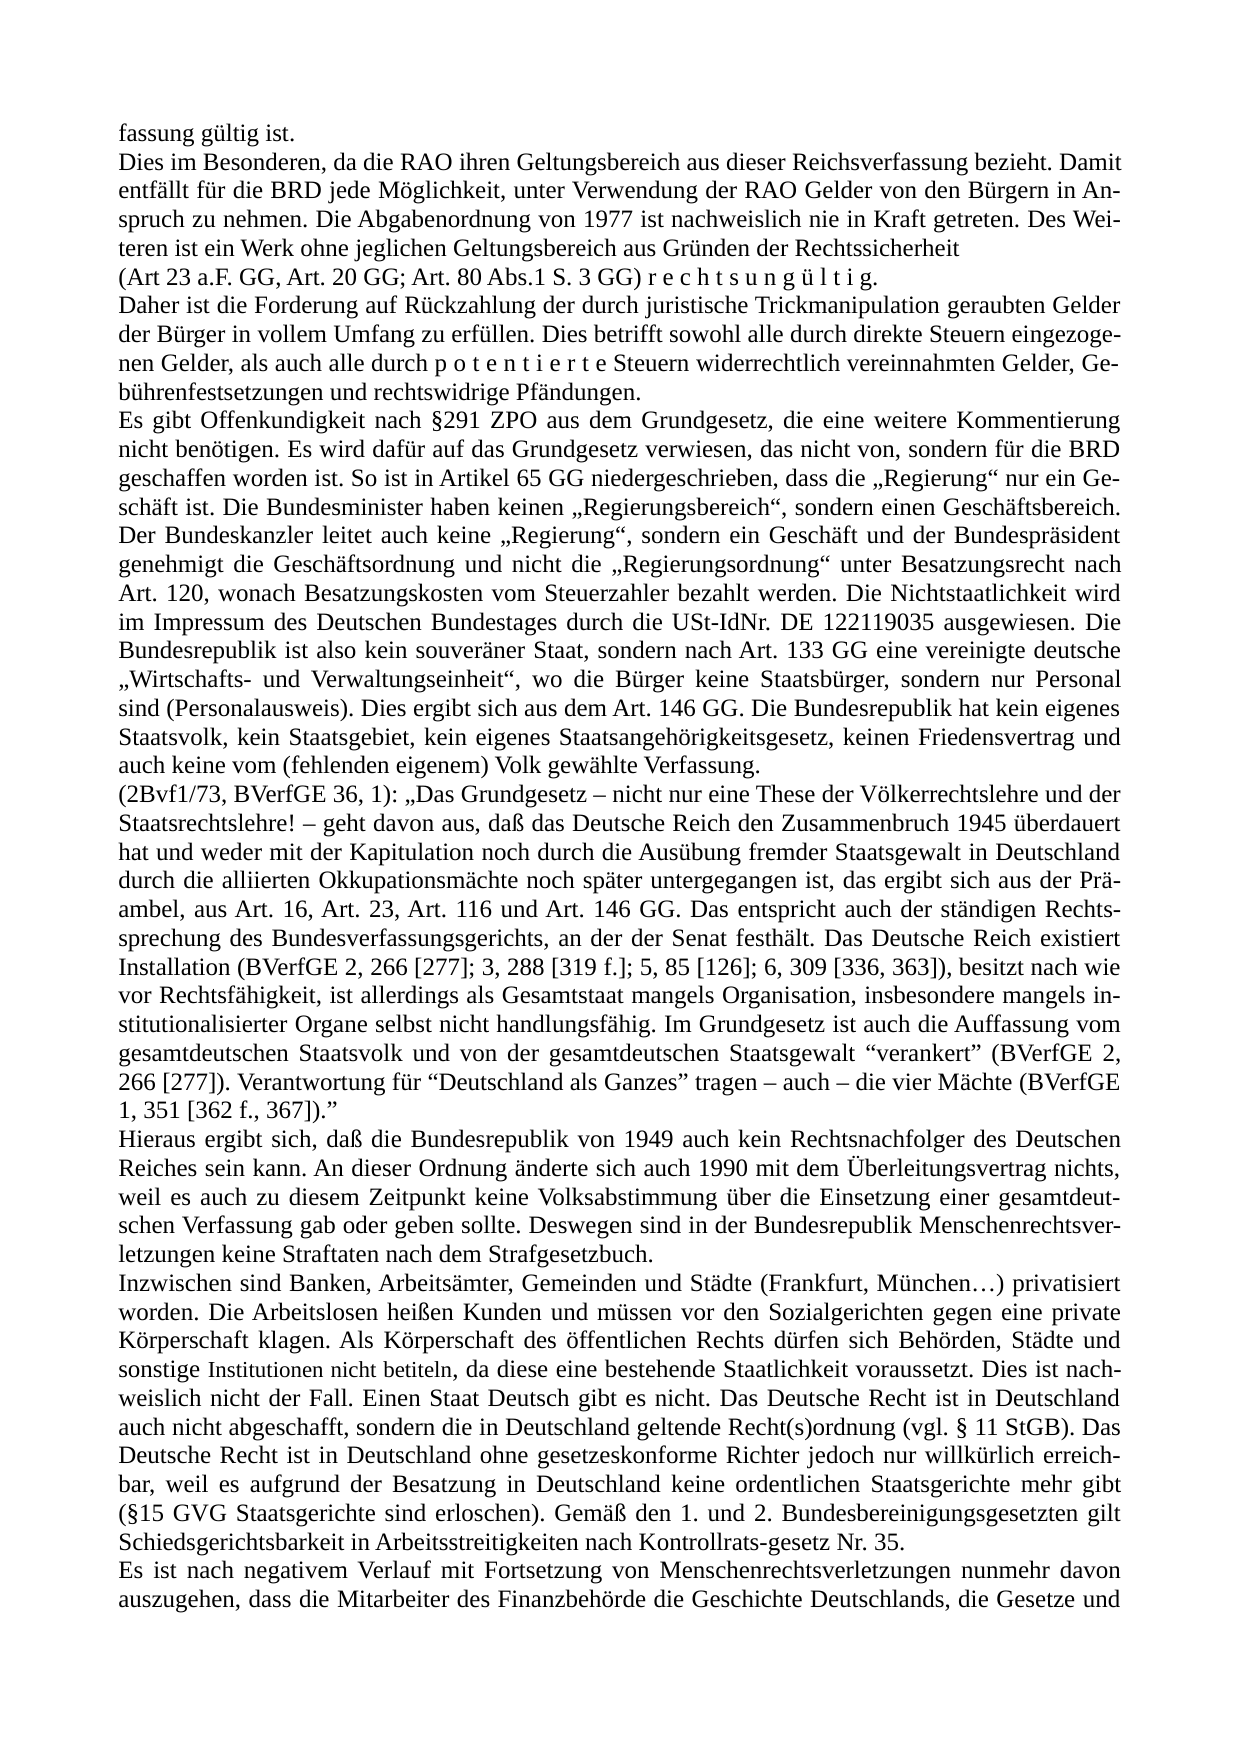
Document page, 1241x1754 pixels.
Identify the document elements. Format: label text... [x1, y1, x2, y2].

text Dies im Besonderen, da die RAO ihren Geltungsbereich aus dieser Reichsverfassung bezieht. Damit entfällt für die BRD jede Möglichkeit, unter Verwendung der RAO Gelder von den Bürgern in An-spruch zu nehmen. Die Abgabenordnung von 1977 ist nachweislich nie in Kraft getreten. Des Wei-teren ist ein Werk ohne jeglichen Geltungsbereich aus Gründen der Rechtssicherheit [118, 147, 1122, 262]
text Es ist nach negativem Verlauf mit Fortsetzung von Menschenrechtsverletzungen nunmehr davon auszugehen, dass die Mitarbeiter des Finanzbehörde die Geschichte Deutschlands, die Gesetze und [118, 1556, 1122, 1613]
text Es gibt Offenkundigkeit nach §291 ZPO aus dem Grundgesetz, die eine weitere Kommentierung nicht benötigen. Es wird dafür auf das Grundgesetz verwiesen, das nicht von, sondern für die BRD geschaffen worden ist. So ist in Artikel 65 GG niedergeschrieben, dass die „Regierung“ nur ein Ge-schäft ist. Die Bundesminister haben keinen „Regierungsbereich“, sondern einen Geschäftsbereich. Der Bundeskanzler leitet auch keine „Regierung“, sondern ein Geschäft und der Bundespräsident genehmigt die Geschäftsordnung und nicht die „Regierungsordnung“ unter Besatzungsrecht nach Art. 120, wonach Besatzungskosten vom Steuerzahler bezahlt werden. Die Nichtstaatlichkeit wird im Impressum des Deutschen Bundestages durch die USt-IdNr. DE 122119035 ausgewiesen. Die Bundesrepublik ist also kein souveräner Staat, sondern nach Art. 133 GG eine vereinigte deutsche „Wirtschafts- und Verwaltungseinheit“, wo die Bürger keine Staatsbürger, sondern nur Personal sind (Personalausweis). Dies ergibt sich aus dem Art. 146 GG. Die Bundesrepublik hat kein eigenes Staatsvolk, kein Staatsgebiet, kein eigenes Staatsangehörigkeitsgesetz, keinen Friedensvertrag und auch keine vom (fehlenden eigenem) Volk gewählte Verfassung. [118, 406, 1122, 779]
text Hieraus ergibt sich, daß die Bundesrepublik von 1949 auch kein Rechtsnachfolger des Deutschen Reiches sein kann. An dieser Ordnung änderte sich auch 1990 mit dem Überleitungsvertrag nichts, weil es auch zu diesem Zeitpunkt keine Volksabstimmung über die Einsetzung einer gesamtdeut-schen Verfassung gab oder geben sollte. Deswegen sind in der Bundesrepublik Menschenrechtsver-letzungen keine Straftaten nach dem Strafgesetzbuch. [118, 1124, 1122, 1268]
text (Art 23 a.F. GG, Art. 20 GG; Art. 80 Abs.1 S. 3 GG) r e c h t s u n g ü l t i g. [118, 262, 1122, 291]
text (2Bvf1/73, BVerfGE 36, 1): „Das Grundgesetz – nicht nur eine These der Völkerrechtslehre und der Staatsrechtslehre! – geht davon aus, daß das Deutsche Reich den Zusammenbruch 1945 überdauert hat und weder mit der Kapitulation noch durch die Ausübung fremder Staatsgewalt in Deutschland durch die alliierten Okkupationsmächte noch später untergegangen ist, das ergibt sich aus der Prä-ambel, aus Art. 16, Art. 23, Art. 116 und Art. 146 GG. Das entspricht auch der ständigen Rechts-sprechung des Bundesverfassungsgerichts, an der der Senat festhält. Das Deutsche Reich existiert Installation (BVerfGE 2, 266 [277]; 3, 288 [319 f.]; 5, 85 [126]; 6, 309 [336, 363]), besitzt nach wie vor Rechtsfähigkeit, ist allerdings als Gesamtstaat mangels Organisation, insbesondere mangels in-stitutionalisierter Organe selbst nicht handlungsfähig. Im Grundgesetz ist auch die Auffassung vom gesamtdeutschen Staatsvolk und von der gesamtdeutschen Staatsgewalt “verankert” (BVerfGE 2, 266 [277]). Verantwortung für “Deutschland als Ganzes” tragen – auch – die vier Mächte (BVerfGE 1, 351 [362 f., 367]).” [118, 779, 1122, 1124]
text fassung gültig ist. [118, 118, 1122, 147]
text Inzwischen sind Banken, Arbeitsämter, Gemeinden und Städte (Frankfurt, München…) privatisiert worden. Die Arbeitslosen heißen Kunden und müssen vor den Sozialgerichten gegen eine private Körperschaft klagen. Als Körperschaft des öffentlichen Rechts dürfen sich Behörden, Städte und sonstige Institutionen nicht betiteln, da diese eine bestehende Staatlichkeit voraussetzt. Dies ist nach-weislich nicht der Fall. Einen Staat Deutsch gibt es nicht. Das Deutsche Recht ist in Deutschland auch nicht abgeschafft, sondern die in Deutschland geltende Recht(s)ordnung (vgl. § 11 StGB). Das Deutsche Recht ist in Deutschland ohne gesetzeskonforme Richter jedoch nur willkürlich erreich-bar, weil es aufgrund der Besatzung in Deutschland keine ordentlichen Staatsgerichte mehr gibt (§15 GVG Staatsgerichte sind erloschen). Gemäß den 1. und 2. Bundesbereinigungsgesetzten gilt Schiedsgerichtsbarkeit in Arbeitsstreitigkeiten nach Kontrollrats-gesetz Nr. 35. [118, 1268, 1122, 1556]
text Daher ist die Forderung auf Rückzahlung der durch juristische Trickmanipulation geraubten Gelder der Bürger in vollem Umfang zu erfüllen. Dies betrifft sowohl alle durch direkte Steuern eingezoge-nen Gelder, als auch alle durch p o t e n t i e r t e Steuern widerrechtlich vereinnahmten Gelder, Ge-bührenfestsetzungen und rechtswidrige Pfändungen. [118, 291, 1122, 406]
